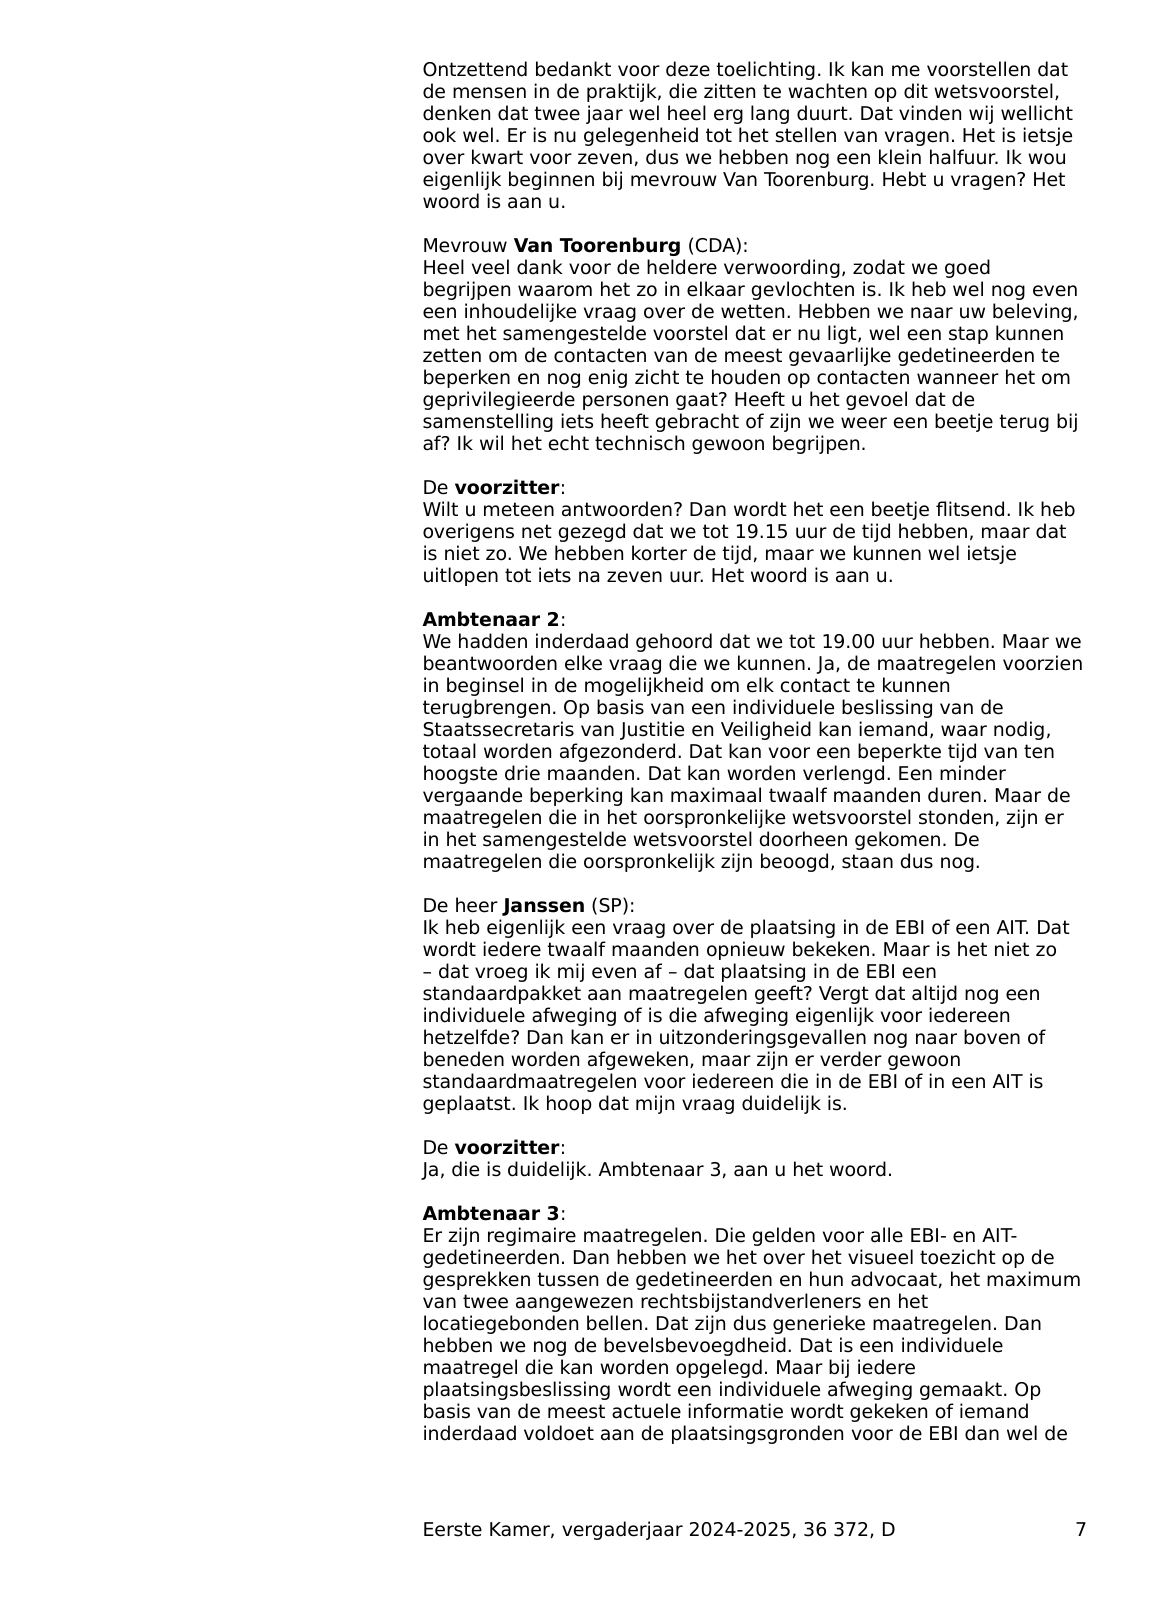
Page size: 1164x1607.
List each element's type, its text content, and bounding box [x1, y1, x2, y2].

text Wilt u meteen antwoorden? Dan wordt het een beetje flitsend. Ik heb overigens net gezegd dat we tot 19.15 uur de tijd hebben, maar dat is niet zo. We hebben korter de tijd, maar we kunnen wel ietsje uitlopen tot iets na zeven uur. Het woord is aan u. [422, 499, 1087, 587]
text We hadden inderdaad gehoord dat we tot 19.00 uur hebben. Maar we beantwoorden elke vraag die we kunnen. Ja, de maatregelen voorzien in beginsel in de mogelijkheid om elk contact te kunnen terugbrengen. Op basis van een individuele beslissing van de Staatssecretaris van Justitie en Veiligheid kan iemand, waar nodig, totaal worden afgezonderd. Dat kan voor een beperkte tijd van ten hoogste drie maanden. Dat kan worden verlengd. Een minder vergaande beperking kan maximaal twaalf maanden duren. Maar de maatregelen die in het oorspronkelijke wetsvoorstel stonden, zijn er in het samengestelde wetsvoorstel doorheen gekomen. De maatregelen die oorspronkelijk zijn beoogd, staan dus nog. [422, 631, 1087, 873]
text De heer Janssen (SP): [422, 895, 1087, 917]
text Mevrouw Van Toorenburg (CDA): [422, 235, 1087, 257]
text Heel veel dank voor de heldere verwoording, zodat we goed begrijpen waarom het zo in elkaar gevlochten is. Ik heb wel nog even een inhoudelijke vraag over de wetten. Hebben we naar uw beleving, met het samengestelde voorstel dat er nu ligt, wel een stap kunnen zetten om de contacten van de meest gevaarlijke gedetineerden te beperken en nog enig zicht te houden op contacten wanneer het om geprivilegieerde personen gaat? Heeft u het gevoel dat de samenstelling iets heeft gebracht of zijn we weer een beetje terug bij af? Ik wil het echt technisch gewoon begrijpen. [422, 257, 1087, 455]
text De voorzitter: [422, 1137, 1087, 1159]
text Ik heb eigenlijk een vraag over de plaatsing in de EBI of een AIT. Dat wordt iedere twaalf maanden opnieuw bekeken. Maar is het niet zo – dat vroeg ik mij even af – dat plaatsing in de EBI een standaardpakket aan maatregelen geeft? Vergt dat altijd nog een individuele afweging of is die afweging eigenlijk voor iedereen hetzelfde? Dan kan er in uitzonderingsgevallen nog naar boven of beneden worden afgeweken, maar zijn er verder gewoon standaardmaatregelen voor iedereen die in de EBI of in een AIT is geplaatst. Ik hoop dat mijn vraag duidelijk is. [422, 917, 1087, 1115]
text Ontzettend bedankt voor deze toelichting. Ik kan me voorstellen dat de mensen in de praktijk, die zitten te wachten op dit wetsvoorstel, denken dat twee jaar wel heel erg lang duurt. Dat vinden wij wellicht ook wel. Er is nu gelegenheid tot het stellen van vragen. Het is ietsje over kwart voor zeven, dus we hebben nog een klein halfuur. Ik wou eigenlijk beginnen bij mevrouw Van Toorenburg. Hebt u vragen? Het woord is aan u. [422, 59, 1087, 213]
text Ja, die is duidelijk. Ambtenaar 3, aan u het woord. [422, 1159, 1087, 1181]
text Ambtenaar 3: [422, 1203, 1087, 1225]
text Ambtenaar 2: [422, 609, 1087, 631]
text Er zijn regimaire maatregelen. Die gelden voor alle EBI- en AIT-gedetineerden. Dan hebben we het over het visueel toezicht op de gesprekken tussen de gedetineerden en hun advocaat, het maximum van twee aangewezen rechtsbijstandverleners en het locatiegebonden bellen. Dat zijn dus generieke maatregelen. Dan hebben we nog de bevelsbevoegdheid. Dat is een individuele maatregel die kan worden opgelegd. Maar bij iedere plaatsingsbeslissing wordt een individuele afweging gemaakt. Op basis van de meest actuele informatie wordt gekeken of iemand inderdaad voldoet aan de plaatsingsgronden voor de EBI dan wel de [422, 1225, 1087, 1445]
text De voorzitter: [422, 477, 1087, 499]
